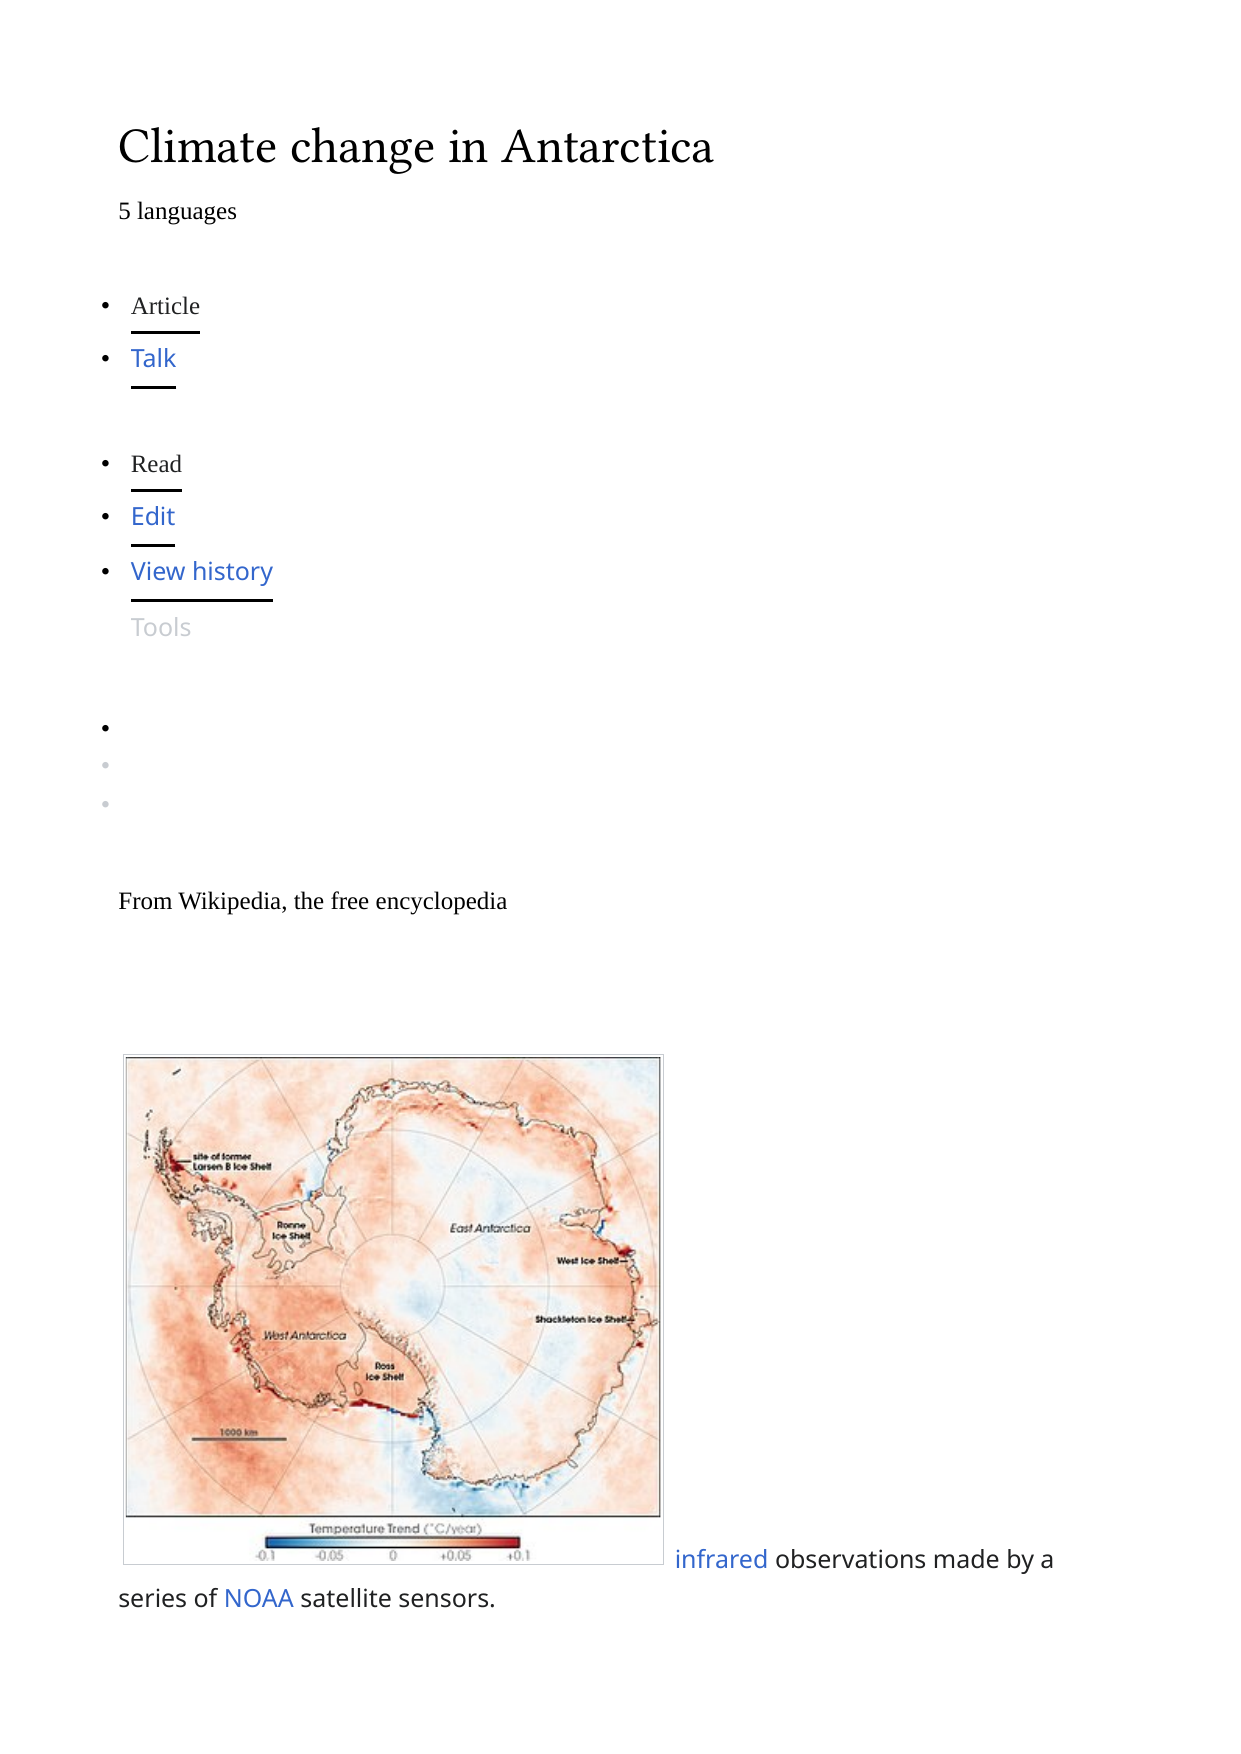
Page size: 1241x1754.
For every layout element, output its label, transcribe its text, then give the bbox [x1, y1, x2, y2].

list Talk [131, 341, 1109, 389]
list Edit [131, 499, 1109, 547]
list View history [131, 554, 1109, 602]
subtitle Climate change in Antarctica [118, 118, 1122, 175]
list Article [131, 291, 1109, 334]
text infrared observations made by a series of NOAA satellite sensors. [118, 1050, 1122, 1615]
text Tools [131, 609, 1109, 643]
list Read [131, 449, 1109, 492]
picture [125, 1057, 661, 1561]
text 5 languages [118, 196, 1113, 225]
text From Wikipedia, the free encyclopedia [118, 886, 1122, 915]
